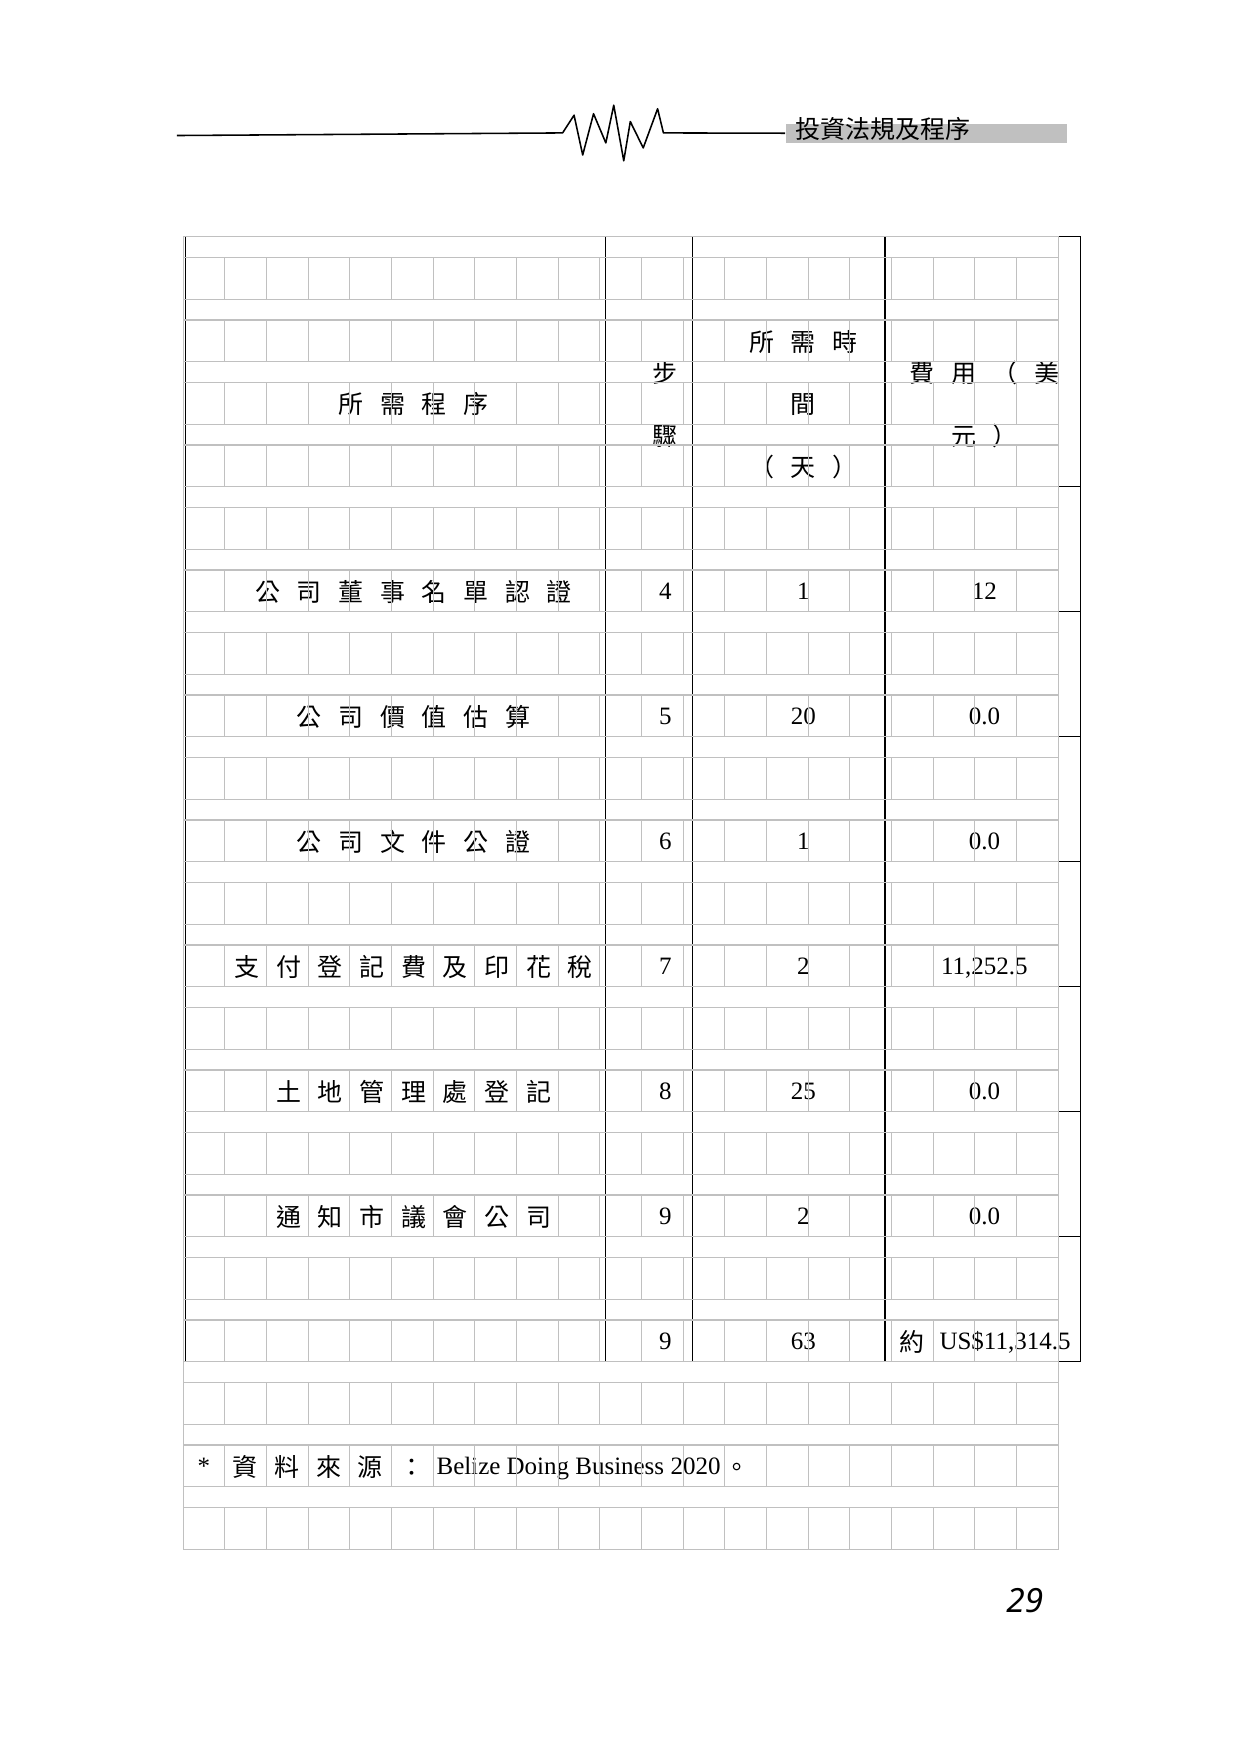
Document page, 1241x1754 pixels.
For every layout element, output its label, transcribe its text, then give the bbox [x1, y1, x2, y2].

table_cell 63 [850, 1258, 884, 1299]
table_cell [559, 1133, 599, 1174]
table_cell 費 [392, 946, 433, 986]
table_cell 公司價值估算 [434, 633, 474, 674]
table_cell 公司價值估算 [475, 696, 516, 736]
table_cell 12 [975, 508, 1016, 549]
table_cell [684, 1258, 692, 1299]
table_cell 公司董事名單認證 [559, 571, 599, 611]
table_cell [559, 883, 599, 924]
table_header 費用（美元） [1017, 383, 1058, 424]
table_header 所需程序 [392, 446, 433, 486]
table_cell 0.0 [886, 696, 891, 736]
table_cell [693, 758, 724, 799]
table_cell 0.0 [975, 1196, 1016, 1236]
table_cell 1 [767, 571, 808, 611]
table_cell [600, 1196, 605, 1236]
text *資料來源：Belize Doing Business 2020。 [767, 1446, 808, 1486]
table_cell 63 [693, 1237, 884, 1257]
text *資料來源：Belize Doing Business 2020。 [850, 1446, 891, 1486]
table_cell [309, 1008, 349, 1049]
table_cell 公司董事名單認證 [309, 508, 349, 549]
table_cell [693, 862, 884, 882]
table_cell [186, 925, 605, 944]
table_header 所需時間（天） [850, 383, 884, 424]
table_header 所需程序 [267, 321, 308, 361]
table_cell [725, 1196, 766, 1236]
table_header 步驟 [642, 321, 683, 361]
table_header 費用（美元） [886, 300, 1058, 319]
table_cell [392, 1133, 433, 1174]
table_cell 公司價值估算 [475, 633, 516, 674]
table_cell [559, 1196, 599, 1236]
text *資料來源：Belize Doing Business 2020。 [600, 1446, 641, 1486]
table_cell 63 [767, 1321, 808, 1361]
table_cell 稅 [559, 946, 599, 986]
table_cell 公司文件公證 [267, 821, 308, 861]
table_cell 及 [434, 946, 474, 986]
table_cell [186, 1133, 224, 1174]
table_header 所需程序 [559, 383, 599, 424]
table_cell 約US$11,314.5 [934, 1258, 974, 1299]
table_cell 0.0 [892, 821, 933, 861]
table_cell 公司董事名單認證 [186, 487, 605, 507]
table_cell 25 [767, 1008, 808, 1049]
table_cell 約US$11,314.5 [975, 1258, 1016, 1299]
table_cell [225, 1196, 266, 1236]
table_cell [606, 633, 641, 674]
table_cell [559, 1008, 599, 1049]
table_cell 0.0 [892, 1008, 933, 1049]
table_cell 0.0 [1059, 1112, 1080, 1236]
table_cell [186, 1258, 224, 1299]
table_header 步驟 [663, 362, 692, 382]
table_cell 公司價值估算 [517, 696, 558, 736]
table_cell [606, 571, 641, 611]
table_cell [642, 508, 683, 549]
table_cell 63 [809, 1321, 849, 1361]
table_cell 0.0 [1017, 633, 1058, 674]
table_cell 0.0 [892, 633, 933, 674]
table_cell [606, 612, 692, 632]
table_cell 0.0 [1059, 612, 1080, 736]
table_cell 公司文件公證 [350, 758, 391, 799]
table_cell 9 [642, 1196, 683, 1236]
table_header 費用（美元） [1011, 362, 1045, 382]
table_header 費用（美元） [892, 321, 933, 361]
table_cell 0.0 [886, 1133, 891, 1174]
table_header 費用（美元） [975, 446, 1016, 486]
table_header 所需程序 [475, 446, 516, 486]
table_header 所需程序 [559, 258, 599, 299]
table_cell [186, 1196, 224, 1236]
table_header 所需程序 [309, 258, 349, 299]
table_cell 公司價值估算 [186, 633, 224, 674]
table_header 所需時間（天） [767, 258, 808, 299]
table_cell [684, 883, 692, 924]
text *資料來源：Belize Doing Business 2020。 [225, 1446, 266, 1486]
table_header 所需程序 [600, 446, 605, 486]
table_cell 會 [434, 1196, 474, 1236]
table_cell [809, 1196, 849, 1236]
table_header 所需時間（天） [693, 425, 884, 444]
table_header 步驟 [606, 383, 641, 424]
table_header 所需程序 [225, 321, 266, 361]
text *資料來源：Belize Doing Business 2020。 [434, 1446, 474, 1486]
table_cell [693, 1196, 724, 1236]
table_cell 0.0 [934, 696, 974, 736]
table_cell 25 [809, 1071, 849, 1111]
table_header 所需程序 [475, 383, 516, 424]
table_header 所需時間（天） [850, 258, 884, 299]
table_cell 0.0 [934, 821, 974, 861]
table_cell [693, 508, 724, 549]
table_header 步驟 [684, 383, 692, 424]
table_cell 登 [309, 946, 349, 986]
table_cell 0.0 [1017, 1196, 1058, 1236]
table_cell [186, 1071, 224, 1111]
table_header 費用（美元） [886, 237, 1058, 257]
table_cell 0.0 [886, 1050, 1058, 1069]
table_cell 公司價值估算 [267, 633, 308, 674]
table_header 所需程序 [600, 258, 605, 299]
table_cell 0.0 [886, 1071, 891, 1111]
table_cell [693, 925, 884, 944]
table_cell 公司文件公證 [392, 821, 433, 861]
table_cell 8 [642, 1071, 683, 1111]
table_cell 0.0 [886, 1175, 1058, 1194]
table_cell 公司文件公證 [475, 758, 516, 799]
table_cell 20 [693, 696, 724, 736]
table_cell 通 [267, 1196, 308, 1236]
table_cell 25 [693, 1071, 724, 1111]
table_header 所需時間（天） [725, 321, 766, 361]
table_header 所需時間（天） [850, 321, 884, 361]
table_cell [642, 758, 683, 799]
text *資料來源：Belize Doing Business 2020。 [934, 1446, 974, 1486]
table_cell 25 [809, 1008, 849, 1049]
table_cell 公司董事名單認證 [186, 508, 224, 549]
table_cell 20 [767, 696, 808, 736]
table_cell [606, 946, 641, 986]
table_header 所需時間（天） [725, 383, 766, 424]
table_header 所需程序 [559, 446, 599, 486]
table_cell [392, 1258, 433, 1299]
table_cell 公司文件公證 [225, 821, 266, 861]
table_cell 63 [850, 1321, 884, 1361]
table_cell 公司文件公證 [600, 758, 605, 799]
table_header 費用（美元） [886, 321, 891, 361]
table_cell [475, 1133, 516, 1174]
table_cell 6 [642, 821, 683, 861]
table_cell [850, 571, 884, 611]
table_cell [600, 1258, 605, 1299]
table_header 所需時間（天） [767, 321, 808, 361]
table_header 所需程序 [517, 446, 558, 486]
table_cell [434, 1258, 474, 1299]
table_header 費用（美元） [886, 258, 891, 299]
table_cell 11,252.5 [886, 862, 1058, 882]
table_cell 約US$11,314.5 [975, 1321, 1016, 1361]
table_cell [693, 821, 724, 861]
table_header 所需程序 [267, 383, 308, 424]
table_header 費用（美元） [925, 362, 1013, 382]
table_cell 25 [725, 1071, 766, 1111]
table_cell 公 [475, 1196, 516, 1236]
table_cell 0.0 [975, 696, 1016, 736]
table_cell 20 [850, 696, 884, 736]
table_cell 0.0 [934, 1071, 974, 1111]
table_cell 公司價值估算 [309, 633, 349, 674]
table_header 費用（美元） [934, 446, 974, 486]
table_cell 5 [642, 696, 683, 736]
table_cell [606, 1175, 692, 1194]
table_header 費用（美元） [892, 383, 933, 424]
table_header 所需程序 [186, 321, 224, 361]
table_cell [309, 1133, 349, 1174]
table_cell [434, 883, 474, 924]
table_cell 0.0 [886, 1112, 1058, 1132]
table_cell [606, 487, 692, 507]
table_header 所需程序 [186, 383, 224, 424]
table_cell [725, 1133, 766, 1174]
table_cell 處 [434, 1071, 474, 1111]
table_header 所需時間（天） [693, 237, 884, 257]
table_cell 記 [517, 1071, 558, 1111]
table_cell 63 [767, 1258, 808, 1299]
table_cell [725, 883, 766, 924]
table_header 所需程序 [267, 258, 308, 299]
table_cell [606, 1258, 641, 1299]
table_cell 公司董事名單認證 [267, 508, 308, 549]
table_cell [642, 883, 683, 924]
table_cell [725, 571, 766, 611]
table_cell [559, 1071, 599, 1111]
table_cell [186, 883, 224, 924]
table_cell 公司董事名單認證 [309, 571, 349, 611]
table_header 所需程序 [309, 446, 349, 486]
table_cell [693, 800, 884, 819]
table_cell [309, 883, 349, 924]
table_cell 公司文件公證 [434, 758, 474, 799]
table_cell [767, 883, 808, 924]
table_cell [693, 550, 884, 569]
table_cell 0.0 [892, 1196, 933, 1236]
table_cell [606, 696, 641, 736]
table_cell 公司文件公證 [186, 758, 224, 799]
table_cell 12 [934, 571, 974, 611]
table_header 所需程序 [186, 425, 605, 444]
table_cell 理 [392, 1071, 433, 1111]
table_cell [850, 758, 884, 799]
table_cell [350, 1133, 391, 1174]
text *資料來源：Belize Doing Business 2020。 [809, 1446, 849, 1486]
table_cell [186, 987, 605, 1007]
table_cell 公司價值估算 [350, 633, 391, 674]
table_cell 0.0 [892, 696, 933, 736]
table_cell 25 [693, 1050, 884, 1069]
table_cell 20 [850, 633, 884, 674]
table_header 費用（美元） [996, 425, 1058, 444]
table_header 所需程序 [517, 383, 558, 424]
table_cell 25 [725, 1008, 766, 1049]
table_cell [850, 1133, 884, 1174]
text *資料來源：Belize Doing Business 2020。 [642, 1446, 683, 1486]
table_header 步驟 [606, 362, 665, 382]
table_cell [642, 633, 683, 674]
table_header 所需程序 [559, 321, 599, 361]
table_cell [434, 1008, 474, 1049]
table_cell 25 [693, 1008, 724, 1049]
table_header 步驟 [606, 258, 641, 299]
table_header 所需程序 [225, 258, 266, 299]
text *資料來源：Belize Doing Business 2020。 [350, 1446, 391, 1486]
table_header 費用（美元） [975, 383, 1016, 424]
table_cell 11,252.5 [886, 925, 1058, 944]
table_cell [684, 571, 692, 611]
table_header 步驟 [684, 321, 692, 361]
table_cell [225, 1133, 266, 1174]
table_cell 公司董事名單認證 [517, 571, 558, 611]
table_cell 12 [886, 550, 1058, 569]
table_cell [267, 1321, 308, 1361]
table_cell [517, 1008, 558, 1049]
table_cell [475, 1008, 516, 1049]
table_cell 公司文件公證 [434, 821, 474, 861]
table_header 步驟 [606, 300, 692, 319]
table_header 費用（美元） [975, 321, 1016, 361]
table_cell 地 [309, 1071, 349, 1111]
table_cell [767, 1133, 808, 1174]
table_cell 0.0 [1017, 1133, 1058, 1174]
table_cell 市 [350, 1196, 391, 1236]
table_cell [186, 1300, 605, 1319]
table_header 費用（美元） [934, 383, 974, 424]
table_cell [559, 1321, 599, 1361]
table_cell 管 [350, 1071, 391, 1111]
table_cell 11,252.5 [886, 883, 891, 924]
table_cell [475, 883, 516, 924]
table_cell [517, 1133, 558, 1174]
table_cell 11,252.5 [1017, 946, 1058, 986]
table_cell [809, 571, 849, 611]
table_cell 約US$11,314.5 [1017, 1258, 1058, 1299]
table_cell 公司價值估算 [225, 633, 266, 674]
table_header 所需程序 [350, 446, 391, 486]
text *資料來源：Belize Doing Business 2020。 [184, 1446, 224, 1486]
table_header 步驟 [606, 237, 692, 257]
table_header 步驟 [642, 383, 683, 424]
table_header 費用（美元） [1059, 237, 1080, 486]
table_cell [693, 883, 724, 924]
table_cell [684, 758, 692, 799]
table_cell [392, 1321, 433, 1361]
table_cell [225, 1321, 266, 1361]
table_header 所需程序 [392, 383, 433, 424]
text *資料來源：Belize Doing Business 2020。 [184, 1425, 1058, 1444]
table_cell 公司文件公證 [225, 758, 266, 799]
table_cell [809, 508, 849, 549]
table_cell 公司價值估算 [559, 696, 599, 736]
table_header 所需時間（天） [767, 446, 808, 486]
table_cell 63 [809, 1258, 849, 1299]
table_header 所需時間（天） [809, 383, 849, 424]
table_cell 11,252.5 [1059, 862, 1080, 986]
table_cell 2 [767, 946, 808, 986]
table_cell [850, 1196, 884, 1236]
table_cell 0.0 [975, 1008, 1016, 1049]
table_cell [186, 1008, 224, 1049]
table_header 所需程序 [434, 383, 474, 424]
table_cell 0.0 [934, 1133, 974, 1174]
table_cell 25 [850, 1071, 884, 1111]
table_header 費用（美元） [886, 425, 998, 444]
table_cell [350, 883, 391, 924]
table_cell 11,252.5 [934, 946, 974, 986]
table_cell 約US$11,314.5 [892, 1258, 933, 1299]
table_cell [684, 1071, 692, 1111]
table_cell [267, 1133, 308, 1174]
table_cell 土 [267, 1071, 308, 1111]
table_cell 約US$11,314.5 [934, 1321, 974, 1361]
table_cell [693, 571, 724, 611]
table_cell 公司文件公證 [517, 821, 558, 861]
table_cell [684, 633, 692, 674]
table_cell 公司董事名單認證 [600, 508, 605, 549]
table_cell 20 [809, 696, 849, 736]
table_header 費用（美元） [934, 321, 974, 361]
table_cell [475, 1258, 516, 1299]
table_cell 63 [693, 1300, 884, 1319]
table_cell 公司文件公證 [186, 800, 605, 819]
table_header 所需程序 [186, 446, 224, 486]
text *資料來源：Belize Doing Business 2020。 [267, 1446, 308, 1486]
table_cell 0.0 [975, 633, 1016, 674]
table_header 所需程序 [350, 383, 391, 424]
table_cell 公司價值估算 [600, 633, 605, 674]
table_header 所需程序 [600, 383, 605, 424]
table_cell 11,252.5 [934, 883, 974, 924]
table_cell 63 [725, 1258, 766, 1299]
table_cell 公司文件公證 [475, 821, 516, 861]
table_cell 12 [975, 571, 1016, 611]
table_cell 知 [309, 1196, 349, 1236]
table_cell [693, 1133, 724, 1174]
table_cell 司 [517, 1196, 558, 1236]
table_cell 公司文件公證 [309, 821, 349, 861]
table_cell [693, 737, 884, 757]
table_cell 20 [693, 633, 724, 674]
table_cell [186, 946, 224, 986]
table_header 費用（美元） [1017, 446, 1058, 486]
table_header 所需程序 [225, 383, 266, 424]
table_cell 支 [225, 946, 266, 986]
table_cell 公司價值估算 [309, 696, 349, 736]
table_cell [684, 946, 692, 986]
table_cell [606, 1071, 641, 1111]
table_cell [606, 1321, 641, 1361]
table_header 所需時間（天） [693, 362, 884, 382]
table_cell 0.0 [975, 821, 1016, 861]
table_cell 0.0 [934, 758, 974, 799]
table_cell [684, 1008, 692, 1049]
table_cell [725, 821, 766, 861]
table_cell 0.0 [892, 1071, 933, 1111]
table_header 費用（美元） [975, 258, 1016, 299]
table_cell [725, 946, 766, 986]
table_cell 0.0 [1059, 987, 1080, 1111]
table_cell [600, 1071, 605, 1111]
table_cell 議 [392, 1196, 433, 1236]
table_header 所需程序 [309, 383, 349, 424]
table_cell [642, 1133, 683, 1174]
table_header 費用（美元） [1017, 258, 1058, 299]
table_cell 25 [767, 1071, 808, 1111]
table_header 步驟 [684, 446, 692, 486]
table_cell [606, 1237, 692, 1257]
table_cell 0.0 [1017, 758, 1058, 799]
table_header 所需程序 [475, 258, 516, 299]
table_cell [186, 1175, 605, 1194]
table_cell [693, 1112, 884, 1132]
table_cell 0.0 [934, 633, 974, 674]
table_header 所需時間（天） [809, 446, 849, 486]
table_cell 0.0 [975, 758, 1016, 799]
table_cell 11,252.5 [1017, 883, 1058, 924]
table_cell 公司董事名單認證 [186, 571, 224, 611]
table_cell 0.0 [886, 633, 891, 674]
table_header 步驟 [606, 446, 641, 486]
table_cell 公司文件公證 [559, 821, 599, 861]
table_header 所需程序 [225, 446, 266, 486]
text *資料來源：Belize Doing Business 2020。 [309, 1446, 349, 1486]
table_cell [517, 1321, 558, 1361]
table_header 所需程序 [517, 258, 558, 299]
table_cell 約US$11,314.5 [1059, 1237, 1080, 1361]
table_cell 公司董事名單認證 [186, 550, 605, 569]
table_cell [642, 1258, 683, 1299]
table_cell [684, 1321, 692, 1361]
table_cell [606, 987, 692, 1007]
table_cell 12 [886, 571, 891, 611]
table_cell 7 [642, 946, 683, 986]
table_cell 0.0 [886, 821, 891, 861]
table_cell 63 [693, 1258, 724, 1299]
table_header 所需程序 [186, 237, 605, 257]
table_header 所需時間（天） [693, 446, 724, 486]
table_cell 公司價值估算 [225, 696, 266, 736]
table_cell [684, 508, 692, 549]
table_cell 12 [1059, 487, 1080, 611]
table_cell [725, 758, 766, 799]
table_cell 12 [892, 571, 933, 611]
table_cell 約US$11,314.5 [892, 1321, 933, 1361]
table_header 所需時間（天） [809, 258, 849, 299]
table_cell 20 [809, 633, 849, 674]
table_cell 公司董事名單認證 [225, 508, 266, 549]
table_header 所需時間（天） [693, 383, 724, 424]
text *資料來源：Belize Doing Business 2020。 [975, 1446, 1016, 1486]
table_cell [606, 925, 692, 944]
table_cell [725, 508, 766, 549]
table_header 步驟 [642, 258, 683, 299]
table_header 所需程序 [186, 258, 224, 299]
table_cell 公司文件公證 [186, 821, 224, 861]
table_header 所需程序 [434, 258, 474, 299]
table_cell 0.0 [975, 1133, 1016, 1174]
table_cell 2 [767, 1196, 808, 1236]
table_header 所需程序 [392, 321, 433, 361]
table_header 所需時間（天） [693, 300, 884, 319]
table_header 所需時間（天） [809, 321, 849, 361]
table_cell 0.0 [1017, 821, 1058, 861]
table_cell 公司價值估算 [434, 696, 474, 736]
table_cell 公司文件公證 [186, 737, 605, 757]
table_cell 公司董事名單認證 [434, 571, 474, 611]
table_cell [309, 1258, 349, 1299]
table_cell 公司董事名單認證 [350, 571, 391, 611]
table_cell [606, 675, 692, 694]
table_cell 公司董事名單認證 [517, 508, 558, 549]
table_cell 11,252.5 [892, 883, 933, 924]
table_header 費用（美元） [934, 258, 974, 299]
table_cell [392, 883, 433, 924]
table_header 步驟 [659, 425, 692, 444]
table_header 所需程序 [517, 321, 558, 361]
table_cell [684, 1196, 692, 1236]
table_cell [475, 1321, 516, 1361]
table_cell 1 [767, 821, 808, 861]
table_header 所需時間（天） [850, 446, 884, 486]
table_cell [809, 883, 849, 924]
table_cell [186, 1321, 224, 1361]
table_header 所需時間（天） [725, 446, 766, 486]
table_cell 0.0 [886, 800, 1058, 819]
table_cell [600, 1133, 605, 1174]
table_cell [600, 946, 605, 986]
text *資料來源：Belize Doing Business 2020。 [684, 1446, 724, 1486]
table_cell 公司文件公證 [267, 758, 308, 799]
table_header 所需時間（天） [767, 383, 808, 424]
table_cell [267, 1008, 308, 1049]
table_cell [350, 1258, 391, 1299]
table_cell [606, 1050, 692, 1069]
table_cell 公司董事名單認證 [225, 571, 266, 611]
table_cell [600, 1321, 605, 1361]
table_cell 0.0 [1059, 737, 1080, 861]
table_cell 公司價值估算 [350, 696, 391, 736]
table_cell 公司文件公證 [600, 821, 605, 861]
table_cell [600, 883, 605, 924]
table_cell 公司文件公證 [559, 758, 599, 799]
table_cell [606, 821, 641, 861]
table_cell [642, 1008, 683, 1049]
table_cell 20 [693, 675, 884, 694]
table_cell [350, 1008, 391, 1049]
table_header 所需時間（天） [693, 258, 724, 299]
table_cell [225, 1008, 266, 1049]
table_cell [267, 883, 308, 924]
table_cell 約US$11,314.5 [886, 1237, 1058, 1257]
table_cell 公司董事名單認證 [350, 508, 391, 549]
table_cell 公司價值估算 [186, 675, 605, 694]
table_cell 9 [642, 1321, 683, 1361]
table_cell [186, 1050, 605, 1069]
table_cell 20 [767, 633, 808, 674]
table_cell [850, 508, 884, 549]
table_header 所需程序 [475, 321, 516, 361]
text *資料來源：Belize Doing Business 2020。 [392, 1446, 433, 1486]
table_cell 25 [693, 987, 884, 1007]
table_cell 25 [850, 1008, 884, 1049]
table_cell 0.0 [886, 758, 891, 799]
table_cell 0.0 [934, 1008, 974, 1049]
table_cell 12 [892, 508, 933, 549]
table_header 步驟 [642, 446, 683, 486]
table_cell [606, 800, 692, 819]
table_cell [809, 758, 849, 799]
table_cell 公司董事名單認證 [392, 508, 433, 549]
text *資料來源：Belize Doing Business 2020。 [559, 1446, 599, 1486]
table_header 所需程序 [434, 321, 474, 361]
table_cell [606, 1133, 641, 1174]
table_cell [767, 758, 808, 799]
text *資料來源：Belize Doing Business 2020。 [892, 1446, 933, 1486]
table_header 所需程序 [600, 321, 605, 361]
table_cell 11,252.5 [975, 946, 1016, 986]
table_cell 11,252.5 [886, 946, 891, 986]
table_cell [850, 946, 884, 986]
table_cell [186, 1237, 605, 1257]
table_cell 0.0 [975, 1071, 1016, 1111]
table_cell [809, 821, 849, 861]
table_header 所需程序 [350, 258, 391, 299]
table_cell 公司文件公證 [350, 821, 391, 861]
table_cell 11,252.5 [975, 883, 1016, 924]
table_cell 12 [1017, 571, 1058, 611]
table_cell [606, 1112, 692, 1132]
table_cell 公司文件公證 [392, 758, 433, 799]
table_cell [350, 1321, 391, 1361]
table_cell 0.0 [892, 758, 933, 799]
table_cell 公司價值估算 [559, 633, 599, 674]
table_cell 公司價值估算 [392, 696, 433, 736]
table_cell [434, 1133, 474, 1174]
table_cell 公司董事名單認證 [559, 508, 599, 549]
table_cell [225, 883, 266, 924]
table_header 所需程序 [186, 300, 605, 319]
table_header 所需程序 [186, 362, 605, 382]
table_cell [267, 1258, 308, 1299]
table_cell 0.0 [892, 1133, 933, 1174]
table_cell 公司董事名單認證 [475, 508, 516, 549]
table_cell 12 [886, 508, 891, 549]
text *資料來源：Belize Doing Business 2020。 [725, 1446, 766, 1486]
table_cell 公司董事名單認證 [434, 508, 474, 549]
table_cell [850, 821, 884, 861]
table_header 所需程序 [392, 258, 433, 299]
table_cell [186, 1112, 605, 1132]
table_header 步驟 [606, 321, 641, 361]
table_header 費用（美元） [892, 446, 933, 486]
table_cell [309, 1321, 349, 1361]
table_cell [392, 1008, 433, 1049]
table_cell [684, 1133, 692, 1174]
table_cell 公司價值估算 [267, 696, 308, 736]
table_cell 登 [475, 1071, 516, 1111]
table_cell [606, 883, 641, 924]
table_cell 記 [350, 946, 391, 986]
table_cell 公司價值估算 [392, 633, 433, 674]
table_cell 0.0 [1017, 1071, 1058, 1111]
table_cell 公司董事名單認證 [392, 571, 433, 611]
table_cell 12 [1017, 508, 1058, 549]
table_header 所需程序 [309, 321, 349, 361]
table_header 所需時間（天） [725, 258, 766, 299]
table_cell [606, 1300, 692, 1319]
table_cell 0.0 [1017, 1008, 1058, 1049]
table_cell 印 [475, 946, 516, 986]
table_cell [517, 1258, 558, 1299]
table_cell 0.0 [886, 737, 1058, 757]
table_header 步驟 [606, 425, 661, 444]
table_cell [767, 508, 808, 549]
table_cell 付 [267, 946, 308, 986]
table_cell [225, 1071, 266, 1111]
table_cell [684, 821, 692, 861]
table_cell 0.0 [886, 612, 1058, 632]
table_cell [225, 1258, 266, 1299]
table_cell [606, 550, 692, 569]
table_cell [809, 1133, 849, 1174]
table_cell [434, 1321, 474, 1361]
table_cell [606, 862, 692, 882]
table_header 所需程序 [434, 446, 474, 486]
table_cell 20 [725, 696, 766, 736]
table_cell 0.0 [934, 1196, 974, 1236]
table_cell 公司董事名單認證 [600, 571, 605, 611]
table_cell 0.0 [886, 675, 1058, 694]
table_cell [606, 1008, 641, 1049]
table_cell [559, 1258, 599, 1299]
table_header 費用（美元） [886, 446, 891, 486]
table_cell 4 [642, 571, 683, 611]
table_header 費用（美元） [886, 383, 891, 424]
table_cell 12 [886, 487, 1058, 507]
table_cell [600, 1008, 605, 1049]
table_cell [693, 946, 724, 986]
table_cell [693, 1175, 884, 1194]
table_cell 20 [693, 612, 884, 632]
table_cell 公司文件公證 [309, 758, 349, 799]
table_cell 63 [693, 1321, 724, 1361]
table_cell 0.0 [886, 1196, 891, 1236]
table_header 步驟 [684, 258, 692, 299]
table_cell [809, 946, 849, 986]
table_cell [850, 883, 884, 924]
table_cell 0.0 [1017, 696, 1058, 736]
table_cell 20 [725, 633, 766, 674]
table_cell 花 [517, 946, 558, 986]
table_cell 公司董事名單認證 [475, 571, 516, 611]
table_cell 公司價值估算 [600, 696, 605, 736]
table_cell [606, 737, 692, 757]
table_header 所需時間（天） [693, 321, 724, 361]
table_cell 公司董事名單認證 [267, 571, 308, 611]
table_cell 11,252.5 [892, 946, 933, 986]
table_header 費用（美元） [1017, 321, 1058, 361]
table_cell 0.0 [886, 1008, 891, 1049]
table_cell [606, 1196, 641, 1236]
table_cell 12 [934, 508, 974, 549]
table_header 所需程序 [350, 321, 391, 361]
text *資料來源：Belize Doing Business 2020。 [517, 1446, 558, 1486]
text *資料來源：Belize Doing Business 2020。 [475, 1446, 516, 1486]
table_header 費用（美元） [892, 258, 933, 299]
table_cell [684, 696, 692, 736]
table_cell [606, 758, 641, 799]
table_cell [693, 487, 884, 507]
table_cell 公司價值估算 [517, 633, 558, 674]
table_header 費用（美元） [886, 362, 918, 382]
table_cell 約US$11,314.5 [1017, 1321, 1058, 1361]
text *資料來源：Belize Doing Business 2020。 [1017, 1446, 1058, 1486]
table_cell 63 [725, 1321, 766, 1361]
table_cell 0.0 [886, 987, 1058, 1007]
table_header 所需程序 [267, 446, 308, 486]
table_cell [517, 883, 558, 924]
table_cell 公司價值估算 [186, 696, 224, 736]
table_cell 約US$11,314.5 [886, 1300, 1058, 1319]
table_cell [186, 862, 605, 882]
table_cell [606, 508, 641, 549]
table_cell 公司文件公證 [517, 758, 558, 799]
table_cell 公司價值估算 [186, 612, 605, 632]
